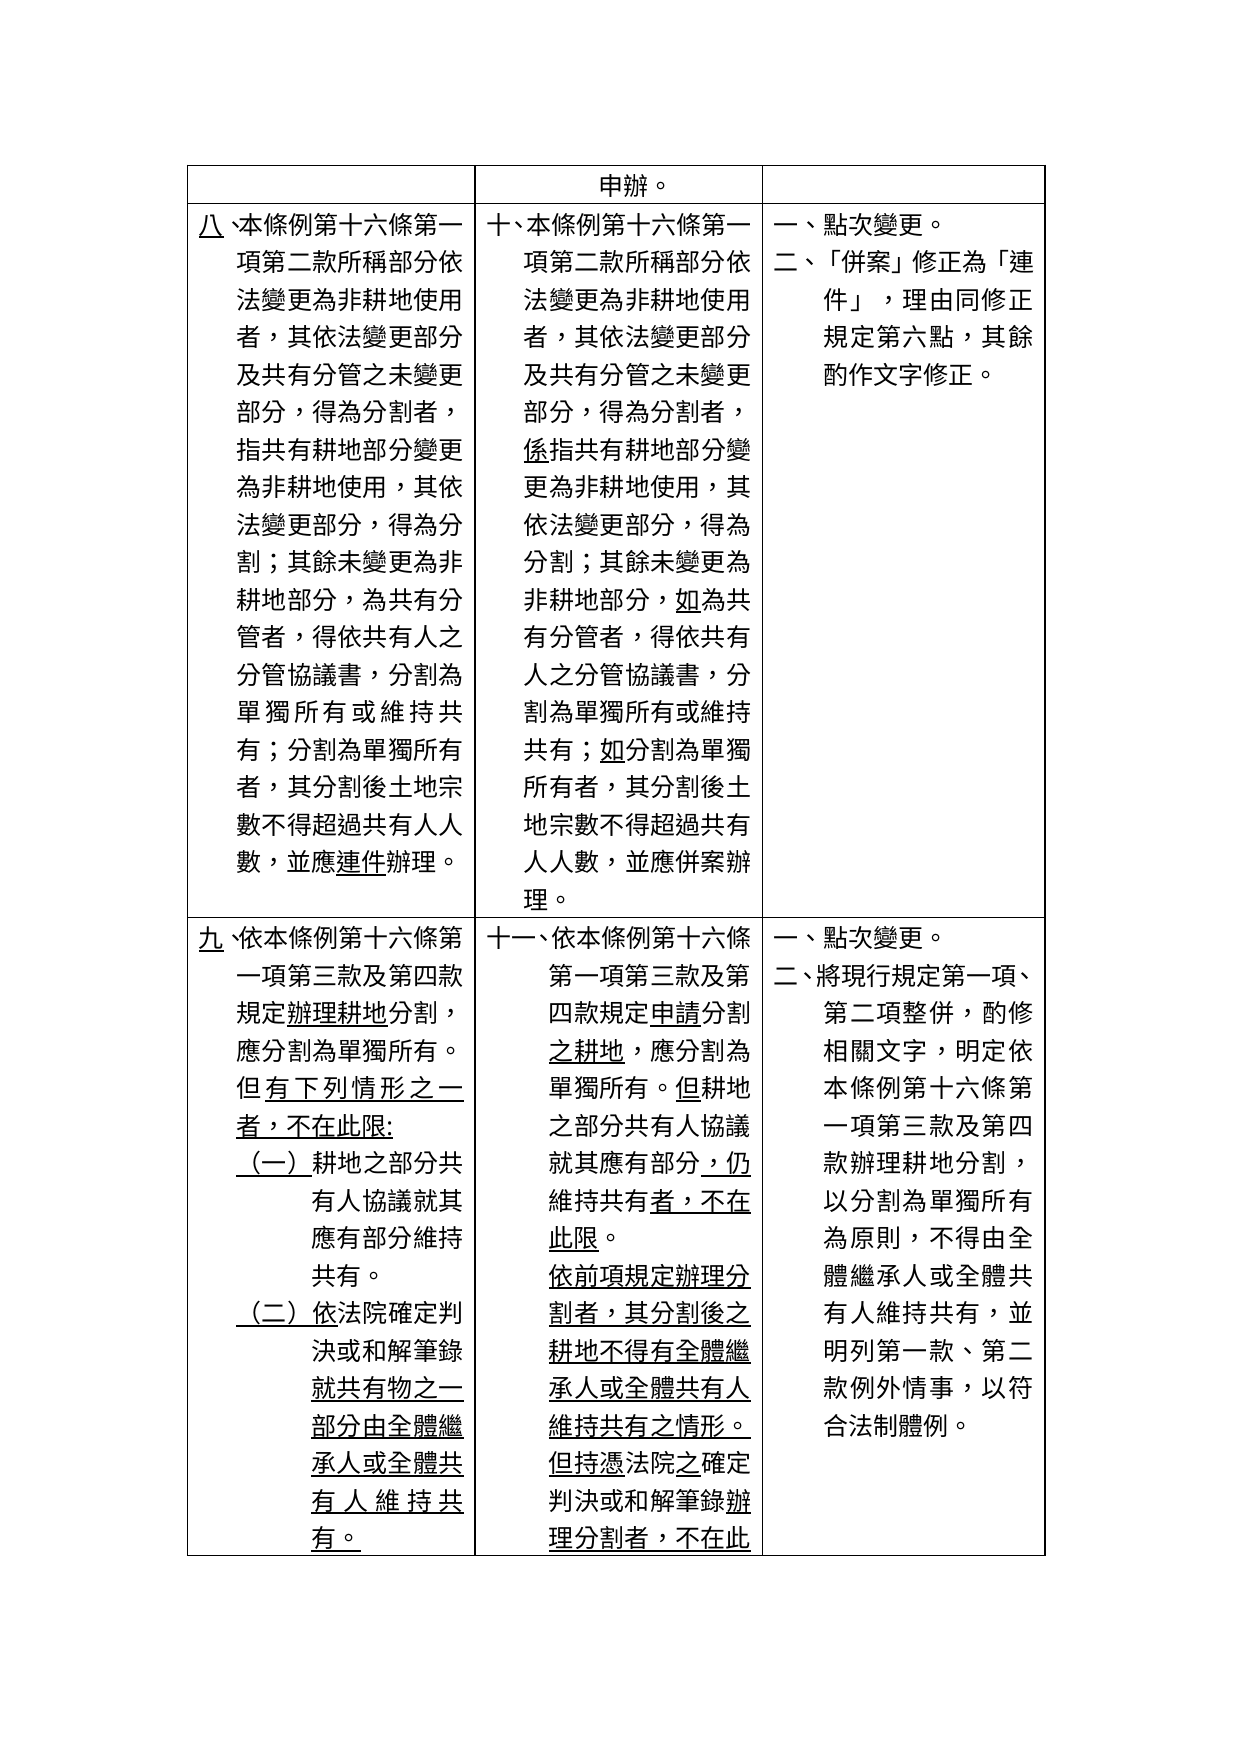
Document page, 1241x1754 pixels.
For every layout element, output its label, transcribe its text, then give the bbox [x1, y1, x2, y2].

table_cell 十一、依本條例第十六條第一項第三款及第四款規定申請分割之耕地，應分割為單獨所有。但耕地之部分共有人協議就其應有部分，仍維持共有者，不在此限。 依前項規定辦理分割者，其分割後之耕地不得有全體繼承人或全體共有人維持共有之情形。但持憑法院之確定判決或和解筆錄辦理分割者，不在此 [476, 918, 762, 1555]
table_cell [763, 166, 1044, 203]
table_cell 十、本條例第十六條第一項第二款所稱部分依法變更為非耕地使用者，其依法變更部分及共有分管之未變更部分，得為分割者，係指共有耕地部分變更為非耕地使用，其依法變更部分，得為分割；其餘未變更為非耕地部分，如為共有分管者，得依共有人之分管協議書，分割為單獨所有或維持共有；如分割為單獨所有者，其分割後土地宗數不得超過共有人人數，並應併案辦理。 [476, 204, 762, 917]
table_cell 申辦。 [476, 166, 762, 203]
table_cell 一、點次變更。 二、將現行規定第一項、第二項整併，酌修相關文字，明定依本條例第十六條第一項第三款及第四款辦理耕地分割，以分割為單獨所有為原則，不得由全體繼承人或全體共有人維持共有，並明列第一款、第二款例外情事，以符合法制體例。 [763, 918, 1044, 1555]
table_cell 一、點次變更。 二、「併案」修正為「連件」，理由同修正規定第六點，其餘酌作文字修正。 [763, 204, 1044, 917]
table_cell 九、依本條例第十六條第一項第三款及第四款規定辦理耕地分割，應分割為單獨所有。但有下列情形之一者，不在此限: （一）耕地之部分共有人協議就其應有部分維持共有。 （二）依法院確定判決或和解筆錄就共有物之一部分由全體繼承人或全體共有人維持共有。 [188, 918, 474, 1555]
table_cell 八、本條例第十六條第一項第二款所稱部分依法變更為非耕地使用者，其依法變更部分及共有分管之未變更部分，得為分割者，指共有耕地部分變更為非耕地使用，其依法變更部分，得為分割；其餘未變更為非耕地部分，為共有分管者，得依共有人之分管協議書，分割為單獨所有或維持共有；分割為單獨所有者，其分割後土地宗數不得超過共有人人數，並應連件辦理。 [188, 204, 474, 917]
table_cell [188, 166, 474, 203]
